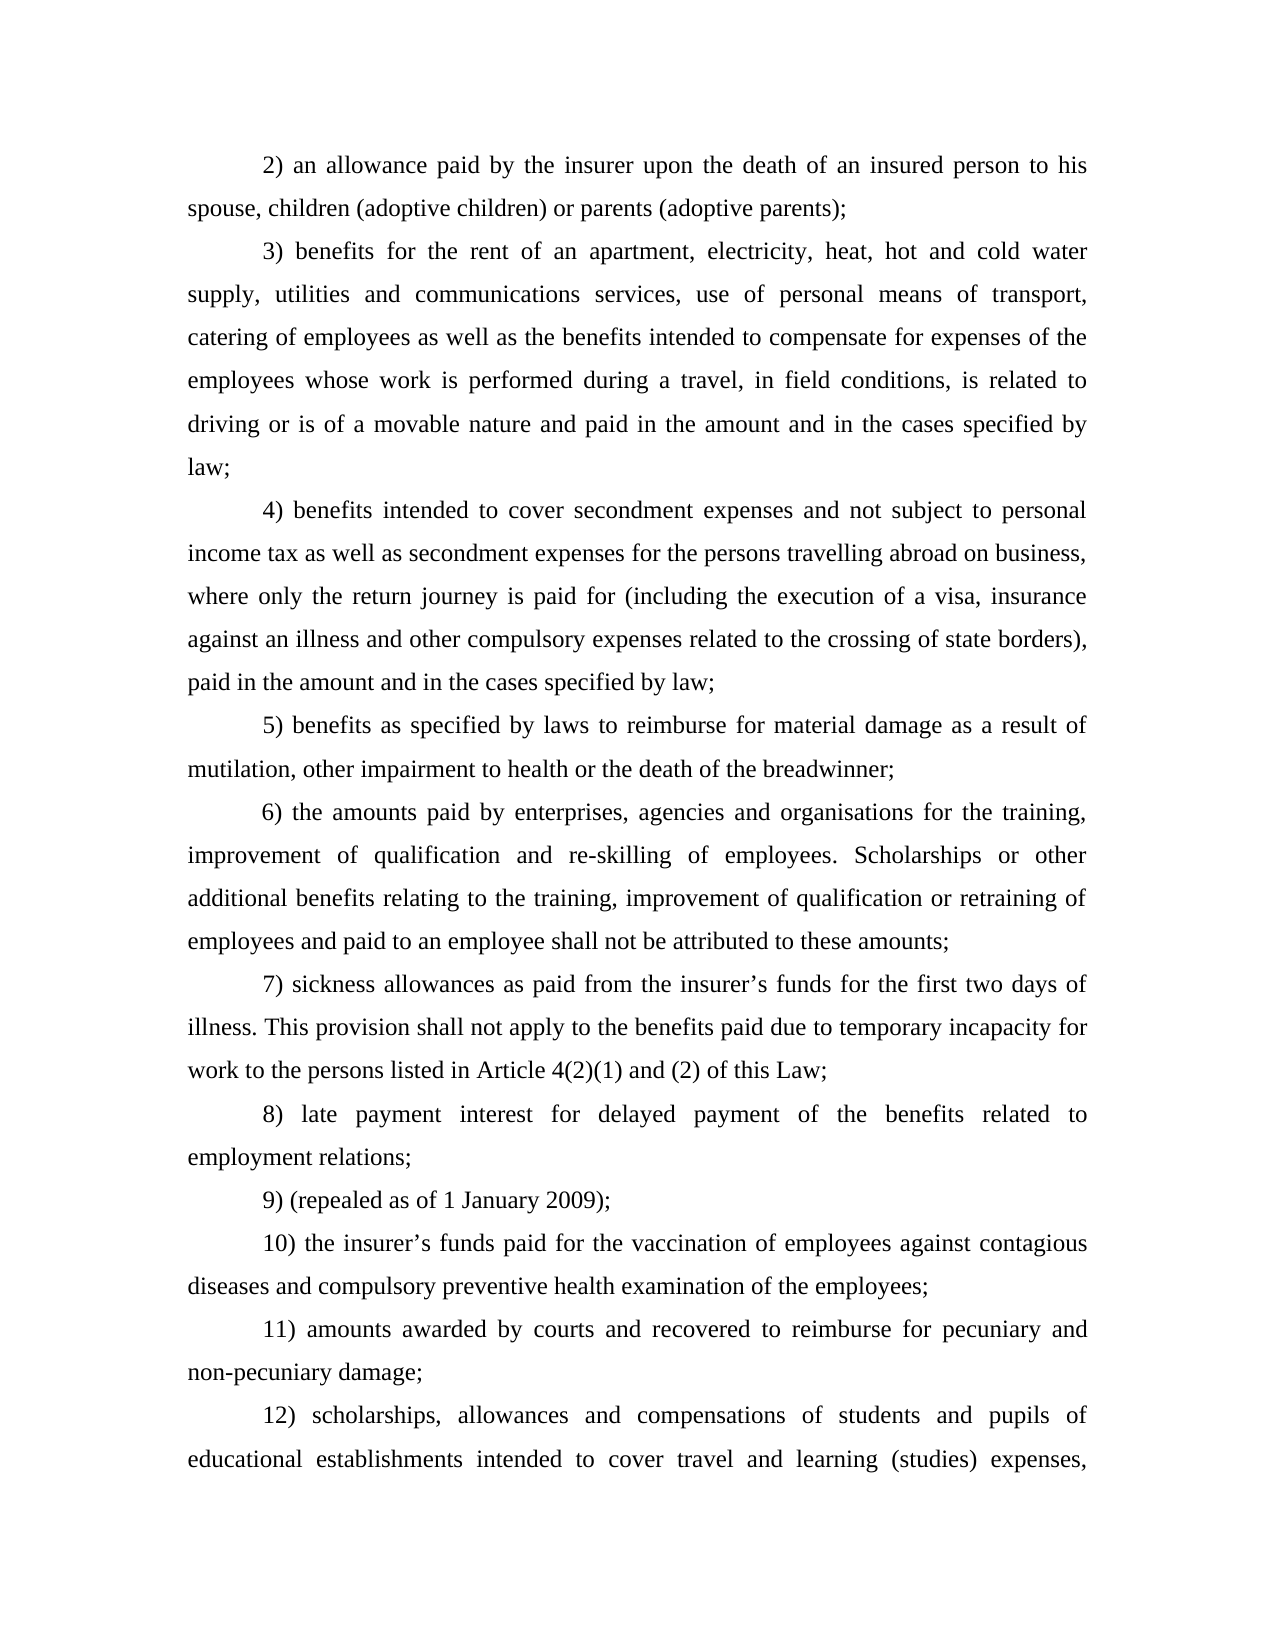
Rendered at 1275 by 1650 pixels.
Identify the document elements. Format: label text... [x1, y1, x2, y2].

text 5) benefits as specified by laws to reimburse for material damage as a result of mutilation, other impairment to health or the death of the breadwinner; [187, 711, 1088, 782]
text 11) amounts awarded by courts and recovered to reimburse for pecuniary and non-pecuniary damage; [187, 1314, 1088, 1386]
text 2) an allowance paid by the insurer upon the death of an insured person to his spouse, children (adoptive children) or parents (adoptive parents); [187, 150, 1088, 222]
text 6) the amounts paid by enterprises, agencies and organisations for the training, improvement of qualification and re-skilling of employees. Scholarships or other additional benefits relating to the training, improvement of qualification or retraining of employees and paid to an employee shall not be attributed to these amounts; [187, 797, 1087, 955]
text 8) late payment interest for delayed payment of the benefits related to employment relations; [187, 1099, 1088, 1171]
text 9) (repealed as of 1 January 2009); [187, 1185, 1088, 1214]
text 10) the insurer’s funds paid for the vaccination of employees against contagious diseases and compulsory preventive health examination of the employees; [187, 1228, 1088, 1300]
text 7) sickness allowances as paid from the insurer’s funds for the first two days of illness. This provision shall not apply to the benefits paid due to temporary incapacity for work to the persons listed in Article 4(2)(1) and (2) of this Law; [187, 969, 1088, 1084]
text 4) benefits intended to cover secondment expenses and not subject to personal income tax as well as secondment expenses for the persons travelling abroad on business, where only the return journey is paid for (including the execution of a visa, insurance against an illness and other compulsory expenses related to the crossing of state borders), paid in the amount and in the cases specified by law; [187, 495, 1088, 696]
text 12) scholarships, allowances and compensations of students and pupils of educational establishments intended to cover travel and learning (studies) expenses, [187, 1401, 1088, 1472]
text 3) benefits for the rent of an apartment, electricity, heat, hot and cold water supply, utilities and communications services, use of personal means of transport, catering of employees as well as the benefits intended to compensate for expenses of the employees whose work is performed during a travel, in field conditions, is related to driving or is of a movable nature and paid in the amount and in the cases specified by law; [187, 236, 1088, 481]
